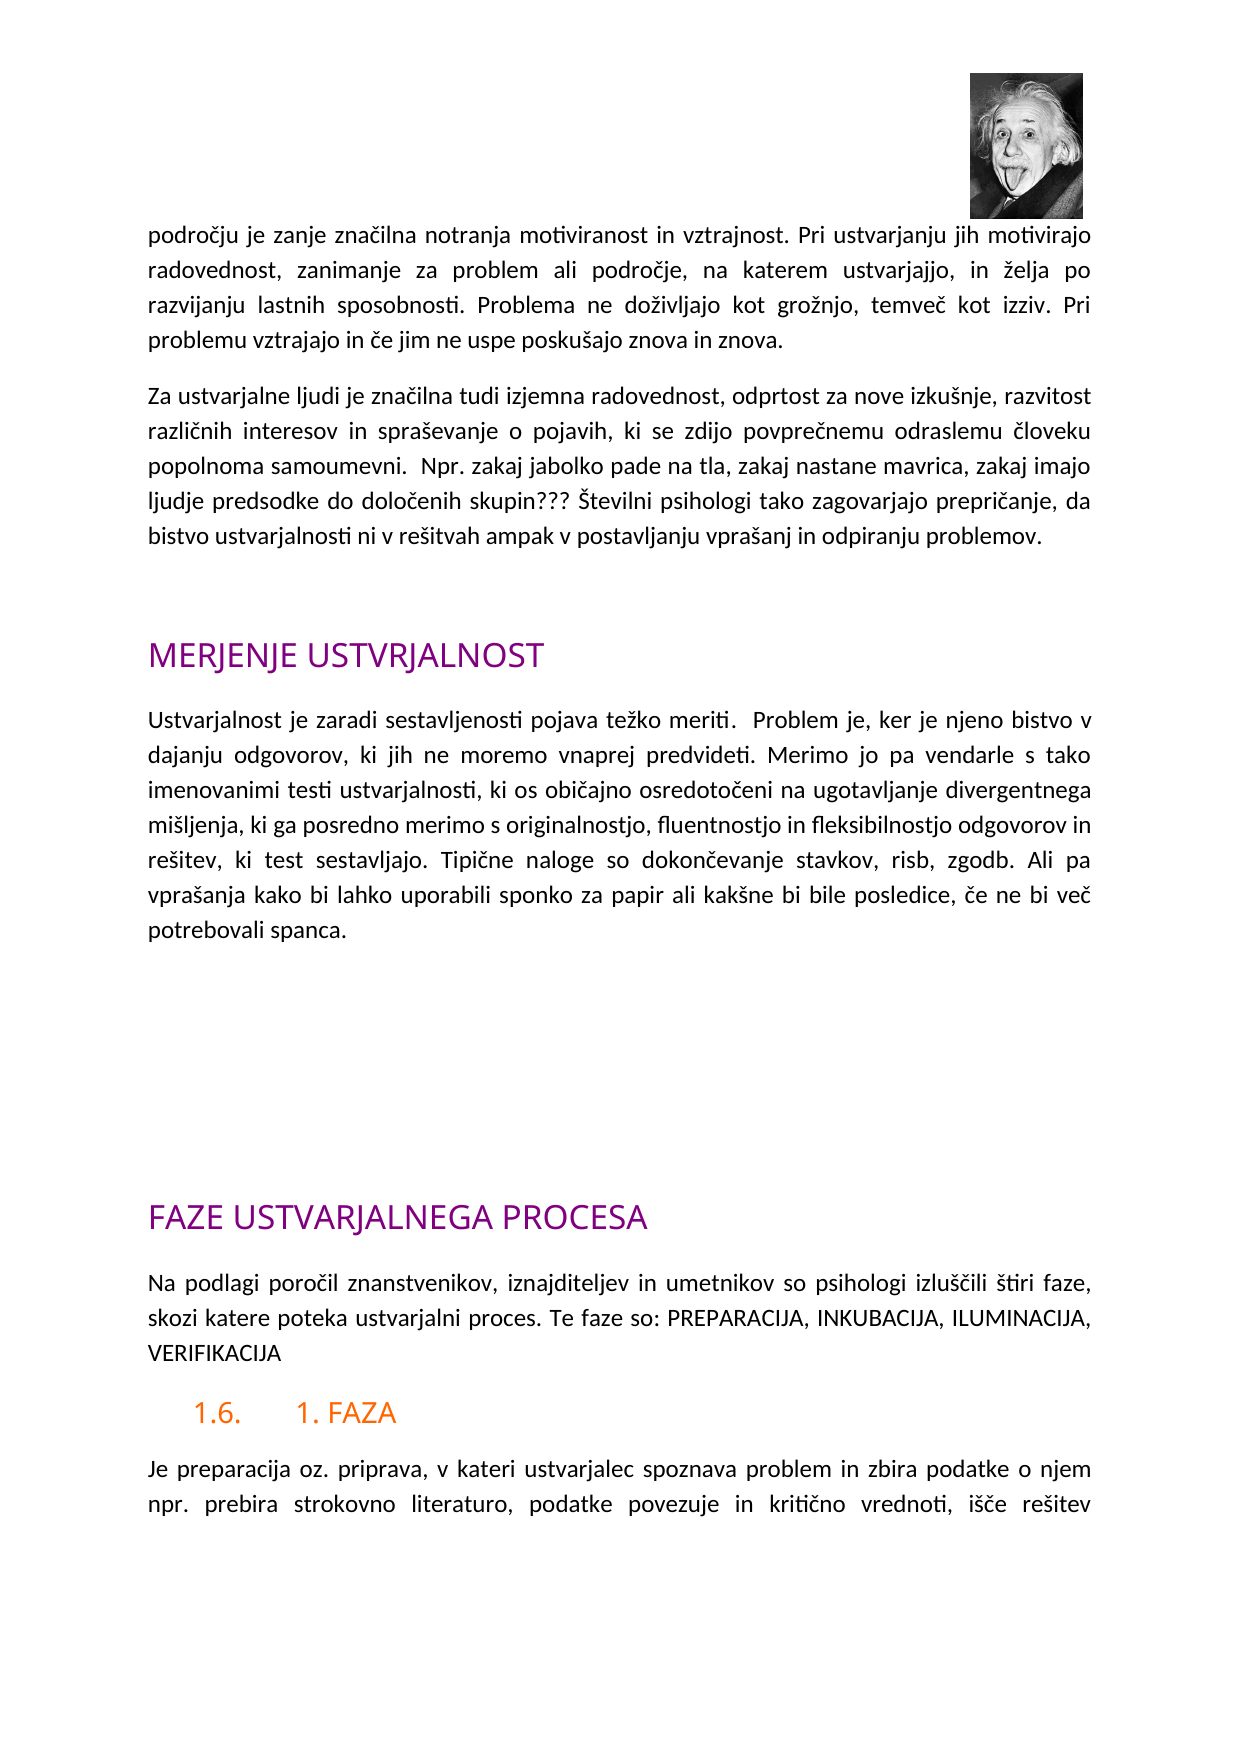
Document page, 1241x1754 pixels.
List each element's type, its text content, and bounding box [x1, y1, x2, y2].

text Je preparacija oz. priprava, v kateri ustvarjalec spoznava problem in zbira podatke o njem npr. prebira strokovno literaturo, podatke povezuje in kritično vrednoti, išče rešitev [148, 1453, 1093, 1519]
text MERJENJE USTVRJALNOST [148, 632, 1093, 677]
text področju je zanje značilna notranja motiviranost in vztrajnost. Pri ustvarjanju jih motivirajo radovednost, zanimanje za problem ali področje, na katerem ustvarjajjo, in želja po razvijanju lastnih sposobnosti. Problema ne doživljajo kot grožnjo, temveč kot izziv. Pri problemu vztrajajo in če jim ne uspe poskušajo znova in znova. [148, 219, 1093, 355]
text Na podlagi poročil znanstvenikov, iznajditeljev in umetnikov so psihologi izluščili štiri faze, skozi katere poteka ustvarjalni proces. Te faze so: PREPARACIJA, INKUBACIJA, ILUMINACIJA, VERIFIKACIJA [148, 1267, 1093, 1367]
text Za ustvarjalne ljudi je značilna tudi izjemna radovednost, odprtost za nove izkušnje, razvitost različnih interesov in spraševanje o pojavih, ki se zdijo povprečnemu odraslemu človeku popolnoma samoumevni. Npr. zakaj jabolko pade na tla, zakaj nastane mavrica, zakaj imajo ljudje predsodke do določenih skupin??? Številni psihologi tako zagovarjajo prepričanje, da bistvo ustvarjalnosti ni v rešitvah ampak v postavljanju vprašanj in odpiranju problemov. [148, 380, 1093, 551]
text Ustvarjalnost je zaradi sestavljenosti pojava težko meriti. Problem je, ker je njeno bistvo v dajanju odgovorov, ki jih ne moremo vnaprej predvideti. Merimo jo pa vendarle s tako imenovanimi testi ustvarjalnosti, ki os običajno osredotočeni na ugotavljanje divergentnega mišljenja, ki ga posredno merimo s originalnostjo, fluentnostjo in fleksibilnostjo odgovorov in rešitev, ki test sestavljajo. Tipične naloge so dokončevanje stavkov, risb, zgodb. Ali pa vprašanja kako bi lahko uporabili sponko za papir ali kakšne bi bile posledice, če ne bi več potrebovali spanca. [148, 705, 1093, 945]
text FAZE USTVARJALNEGA PROCESA [148, 1194, 1093, 1239]
subtitle 1. FAZA [193, 1393, 1093, 1432]
picture [970, 73, 1083, 219]
